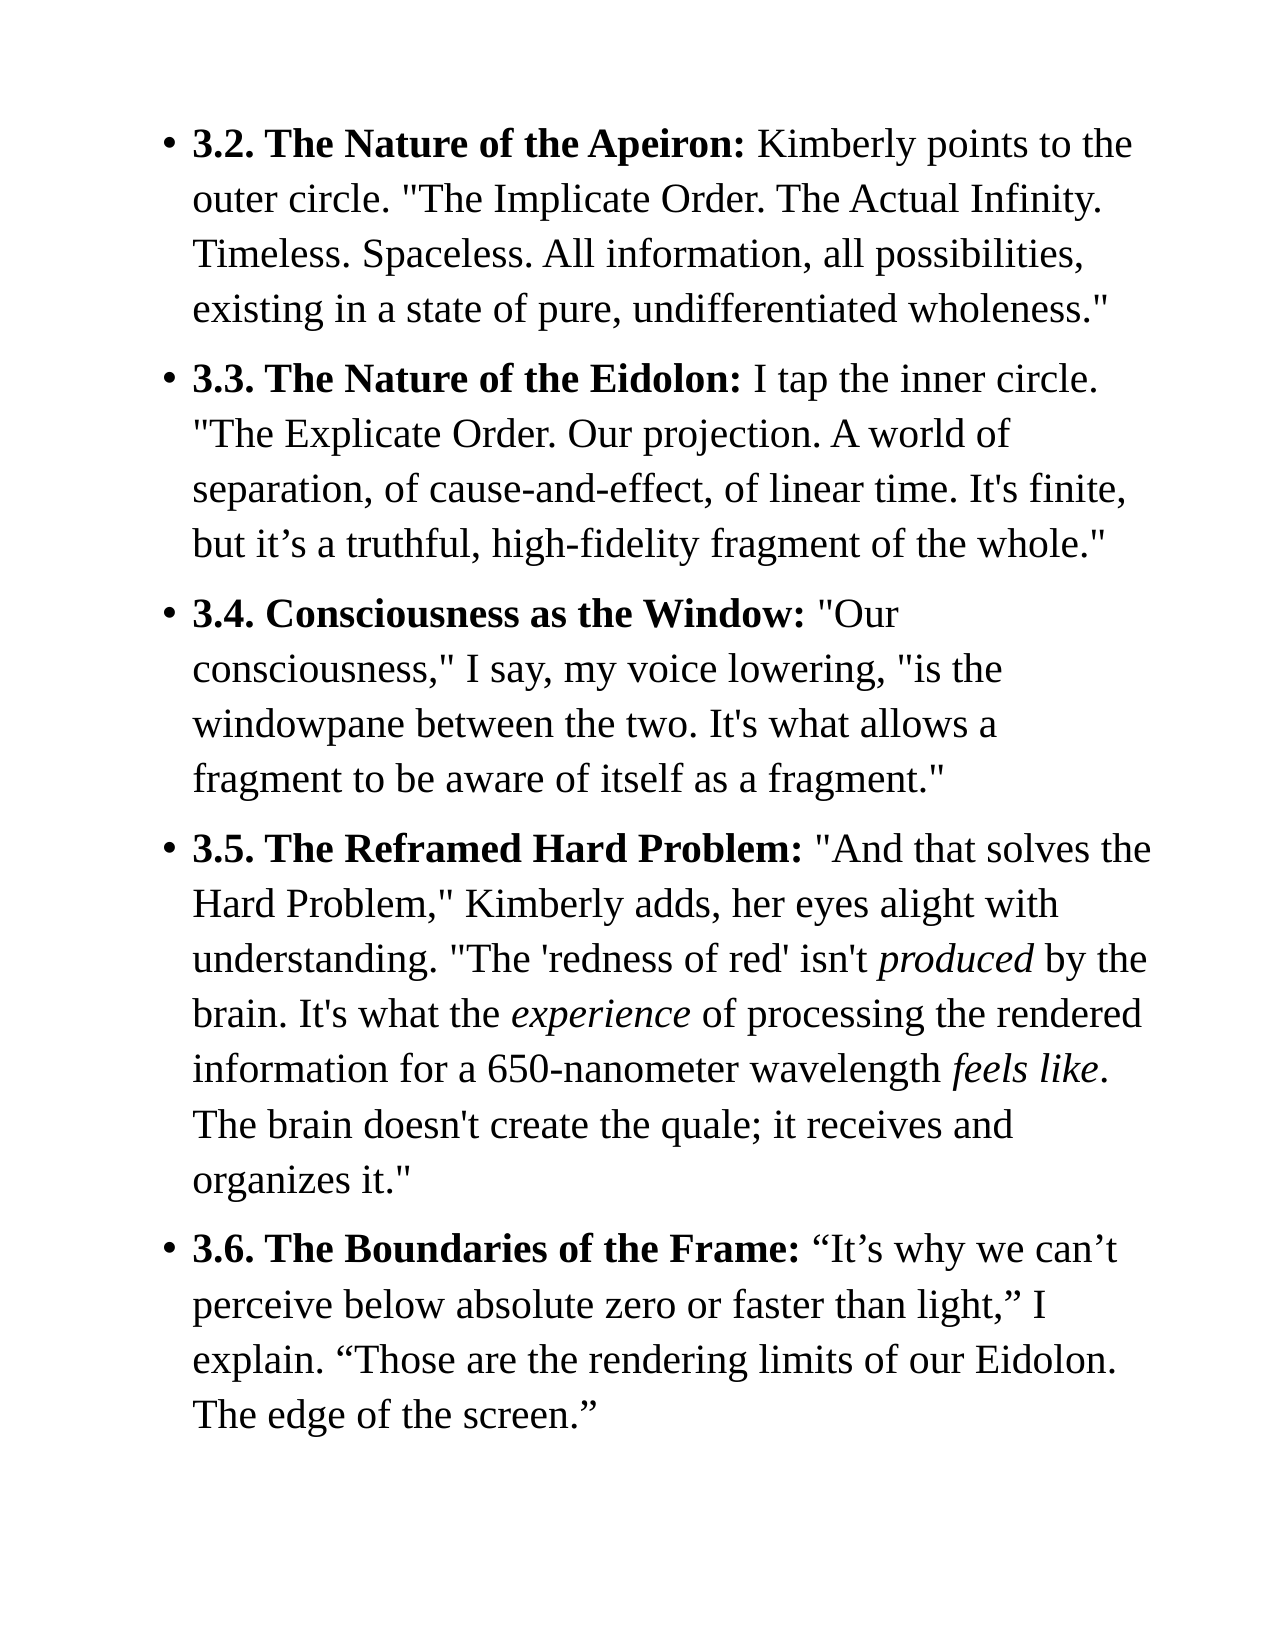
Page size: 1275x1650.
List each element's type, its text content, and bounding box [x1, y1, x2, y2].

list 3.2. The Nature of the Apeiron: Kimberly points to the outer circle. "The Implicate Order. The Actual Infinity. Timeless. Spaceless. All information, all possibilities, existing in a state of pure, undifferentiated wholeness." [162, 118, 1157, 331]
list 3.3. The Nature of the Eidolon: I tap the inner circle. "The Explicate Order. Our projection. A world of separation, of cause-and-effect, of linear time. It's finite, but it’s a truthful, high-fidelity fragment of the whole." [162, 353, 1157, 567]
list 3.5. The Reframed Hard Problem: "And that solves the Hard Problem," Kimberly adds, her eyes alight with understanding. "The 'redness of red' isn't produced by the brain. It's what the experience of processing the rendered information for a 650-nanometer wavelength feels like. The brain doesn't create the quale; it receives and organizes it." [162, 823, 1157, 1202]
list 3.4. Consciousness as the Window: "Our consciousness," I say, my voice lowering, "is the windowpane between the two. It's what allows a fragment to be aware of itself as a fragment." [162, 588, 1157, 802]
list 3.6. The Boundaries of the Frame: “It’s why we can’t perceive below absolute zero or faster than light,” I explain. “Those are the rendering limits of our Eidolon. The edge of the screen.” [162, 1224, 1157, 1437]
